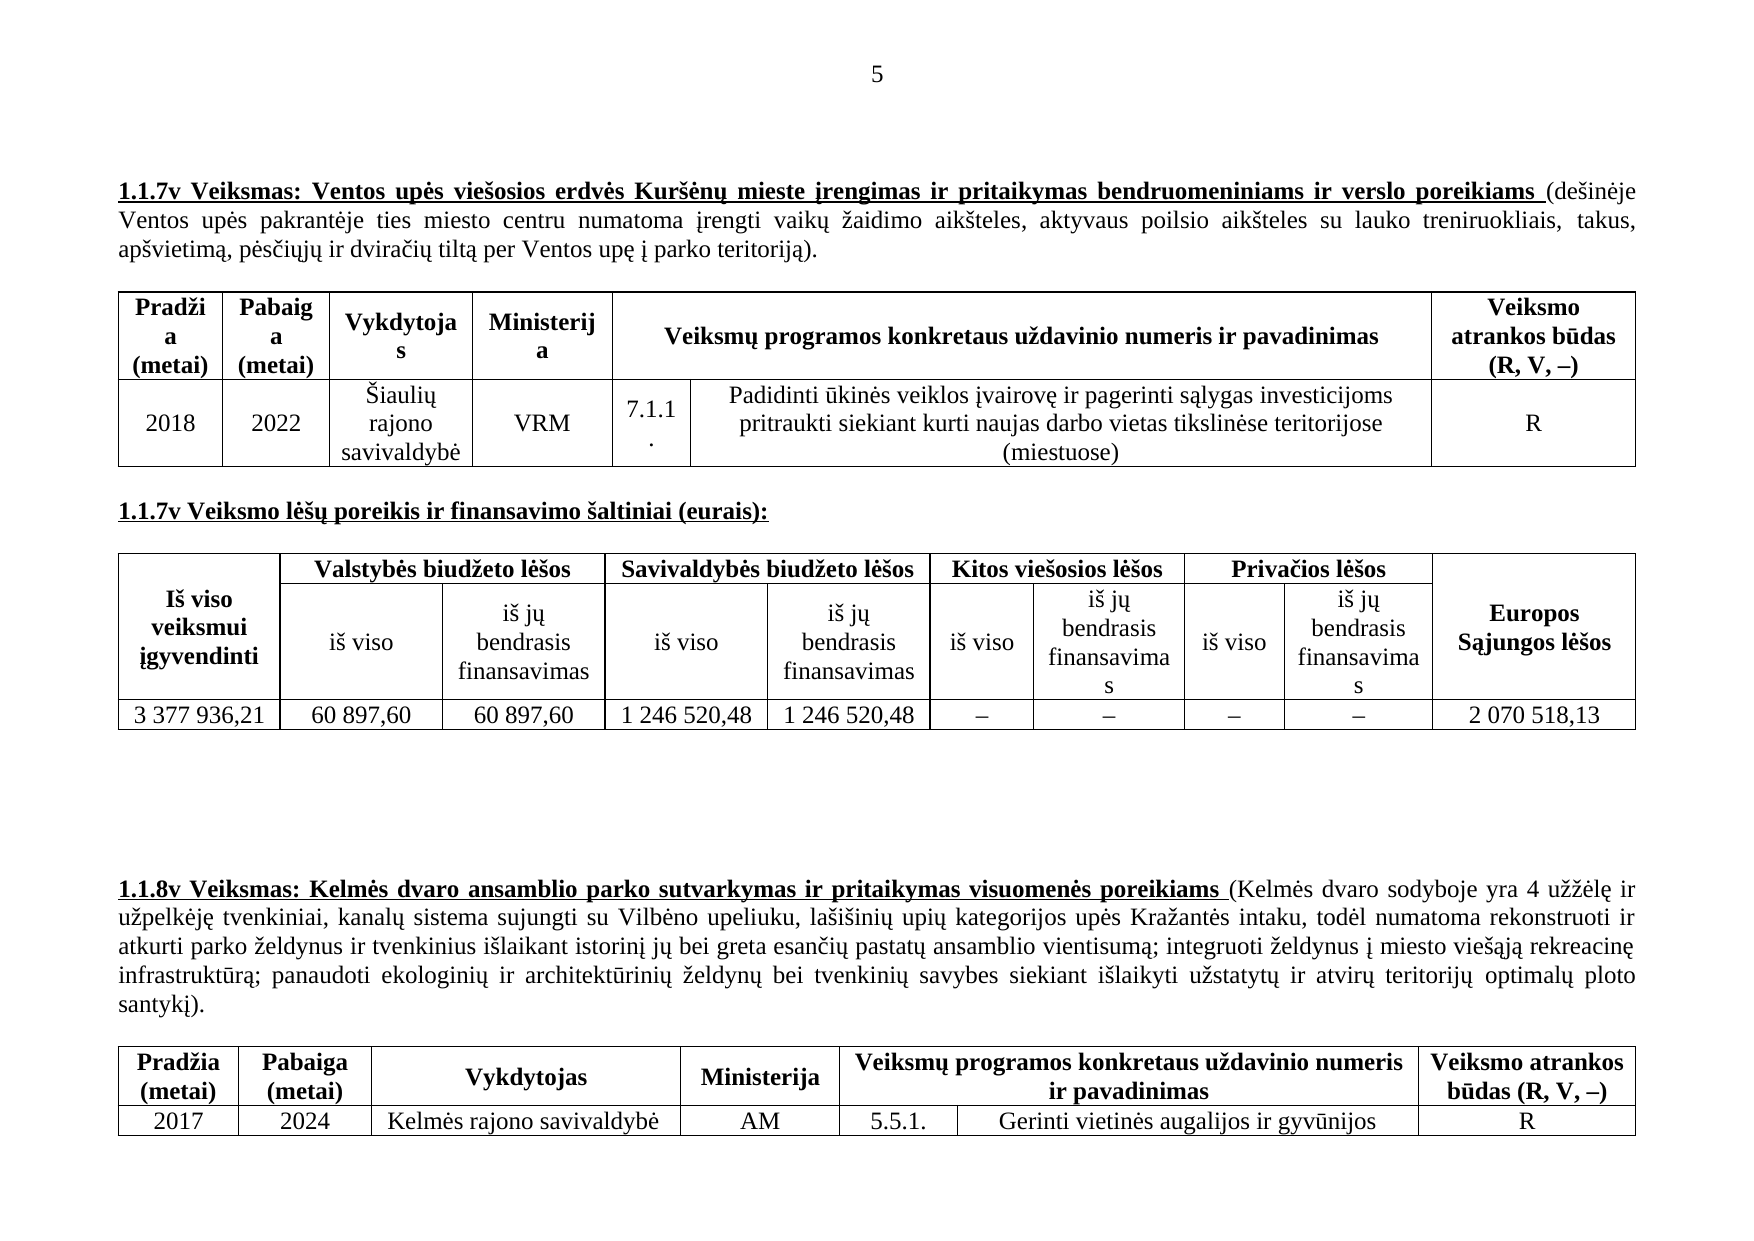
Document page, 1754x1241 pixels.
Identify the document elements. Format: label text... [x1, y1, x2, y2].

table_header Vykdytojas [372, 1047, 680, 1105]
table_header Veiksmų programos konkretaus uždavinio numeris ir pavadinimas [840, 1047, 1418, 1105]
table_cell – [931, 700, 1033, 729]
table_cell 60 897,60 [281, 700, 442, 729]
table_header Veiksmo atrankos būdas (R, V, –) [1432, 293, 1635, 379]
table_header Veiksmų programos konkretaus uždavinio numeris ir pavadinimas [613, 293, 1431, 379]
text 1.1.8v Veiksmas: Kelmės dvaro ansamblio parko sutvarkymas ir pritaikymas visuomenės poreikiams (Kelmės dvaro sodyboje yra 4 užžėlę ir užpelkėję tvenkiniai, kanalų sistema sujungti su Vilbėno upeliuku, lašišinių upių kategorijos upės Kražantės intaku, todėl numatoma rekonstruoti ir atkurti parko želdynus ir tvenkinius išlaikant istorinį jų bei greta esančių pastatų ansamblio vientisumą; integruoti želdynus į miesto viešąją rekreacinę infrastruktūrą; panaudoti ekologinių ir architektūrinių želdynų bei tvenkinių savybes siekiant išlaikyti užstatytų ir atvirų teritorijų optimalų ploto santykį). [118, 874, 1636, 1017]
table_cell iš jų bendrasis finansavimas [768, 584, 929, 699]
table_header Europos Sąjungos lėšos [1433, 554, 1635, 699]
table_cell iš jų bendrasis finansavimas [1285, 584, 1432, 699]
table_header Pradžia (metai) [119, 1047, 238, 1105]
table_cell iš viso [931, 584, 1033, 699]
table_header Iš viso veiksmui įgyvendinti [119, 554, 279, 699]
table_cell Šiaulių rajono savivaldybė [330, 380, 472, 466]
table_cell – [1034, 700, 1184, 729]
table_cell 2022 [223, 380, 329, 466]
table_cell Kelmės rajono savivaldybė [372, 1106, 680, 1134]
table_cell 2018 [119, 380, 222, 466]
table_cell – [1185, 700, 1284, 729]
table_cell 1 246 520,48 [768, 700, 929, 729]
text 1.1.7v Veiksmo lėšų poreikis ir finansavimo šaltiniai (eurais): [118, 496, 1636, 524]
table_cell R [1432, 380, 1635, 466]
table_header Kitos viešosios lėšos [931, 554, 1184, 583]
table_cell VRM [473, 380, 612, 466]
table_header Pradžia (metai) [119, 293, 222, 379]
table_header Ministerija [473, 293, 612, 379]
table_header Pabaiga (metai) [239, 1047, 371, 1105]
table_cell 5.5.1. [840, 1106, 957, 1134]
table_header Savivaldybės biudžeto lėšos [606, 554, 929, 583]
table_cell Padidinti ūkinės veiklos įvairovę ir pagerinti sąlygas investicijoms pritraukti siekiant kurti naujas darbo vietas tikslinėse teritorijose (miestuose) [691, 380, 1431, 466]
table_header Valstybės biudžeto lėšos [281, 554, 604, 583]
table_cell iš viso [1185, 584, 1284, 699]
table_cell 7.1.1. [613, 380, 690, 466]
table_header Pabaiga (metai) [223, 293, 329, 379]
table_cell – [1285, 700, 1432, 729]
table_cell iš jų bendrasis finansavimas [1034, 584, 1184, 699]
table_cell 2024 [239, 1106, 371, 1134]
table_cell 2 070 518,13 [1433, 700, 1635, 729]
text 1.1.7v Veiksmas: Ventos upės viešosios erdvės Kuršėnų mieste įrengimas ir pritaikymas bendruomeniniams ir verslo poreikiams (dešinėje Ventos upės pakrantėje ties miesto centru numatoma įrengti vaikų žaidimo aikšteles, aktyvaus poilsio aikšteles su lauko treniruokliais, takus, apšvietimą, pėsčiųjų ir dviračių tiltą per Ventos upę į parko teritoriją). [118, 176, 1636, 263]
table_cell Gerinti vietinės augalijos ir gyvūnijos [958, 1106, 1418, 1134]
table_header Vykdytojas [330, 293, 472, 379]
table_cell 3 377 936,21 [119, 700, 279, 729]
table_cell iš viso [281, 584, 442, 699]
table_header Ministerija [681, 1047, 839, 1105]
table_cell R [1419, 1106, 1635, 1134]
table_cell iš jų bendrasis finansavimas [443, 584, 604, 699]
table_cell 2017 [119, 1106, 238, 1134]
table_cell iš viso [606, 584, 767, 699]
table_header Privačios lėšos [1185, 554, 1432, 583]
table_cell 1 246 520,48 [606, 700, 767, 729]
table_header Veiksmo atrankos būdas (R, V, –) [1419, 1047, 1635, 1105]
table_cell 60 897,60 [443, 700, 604, 729]
table_cell AM [681, 1106, 839, 1134]
